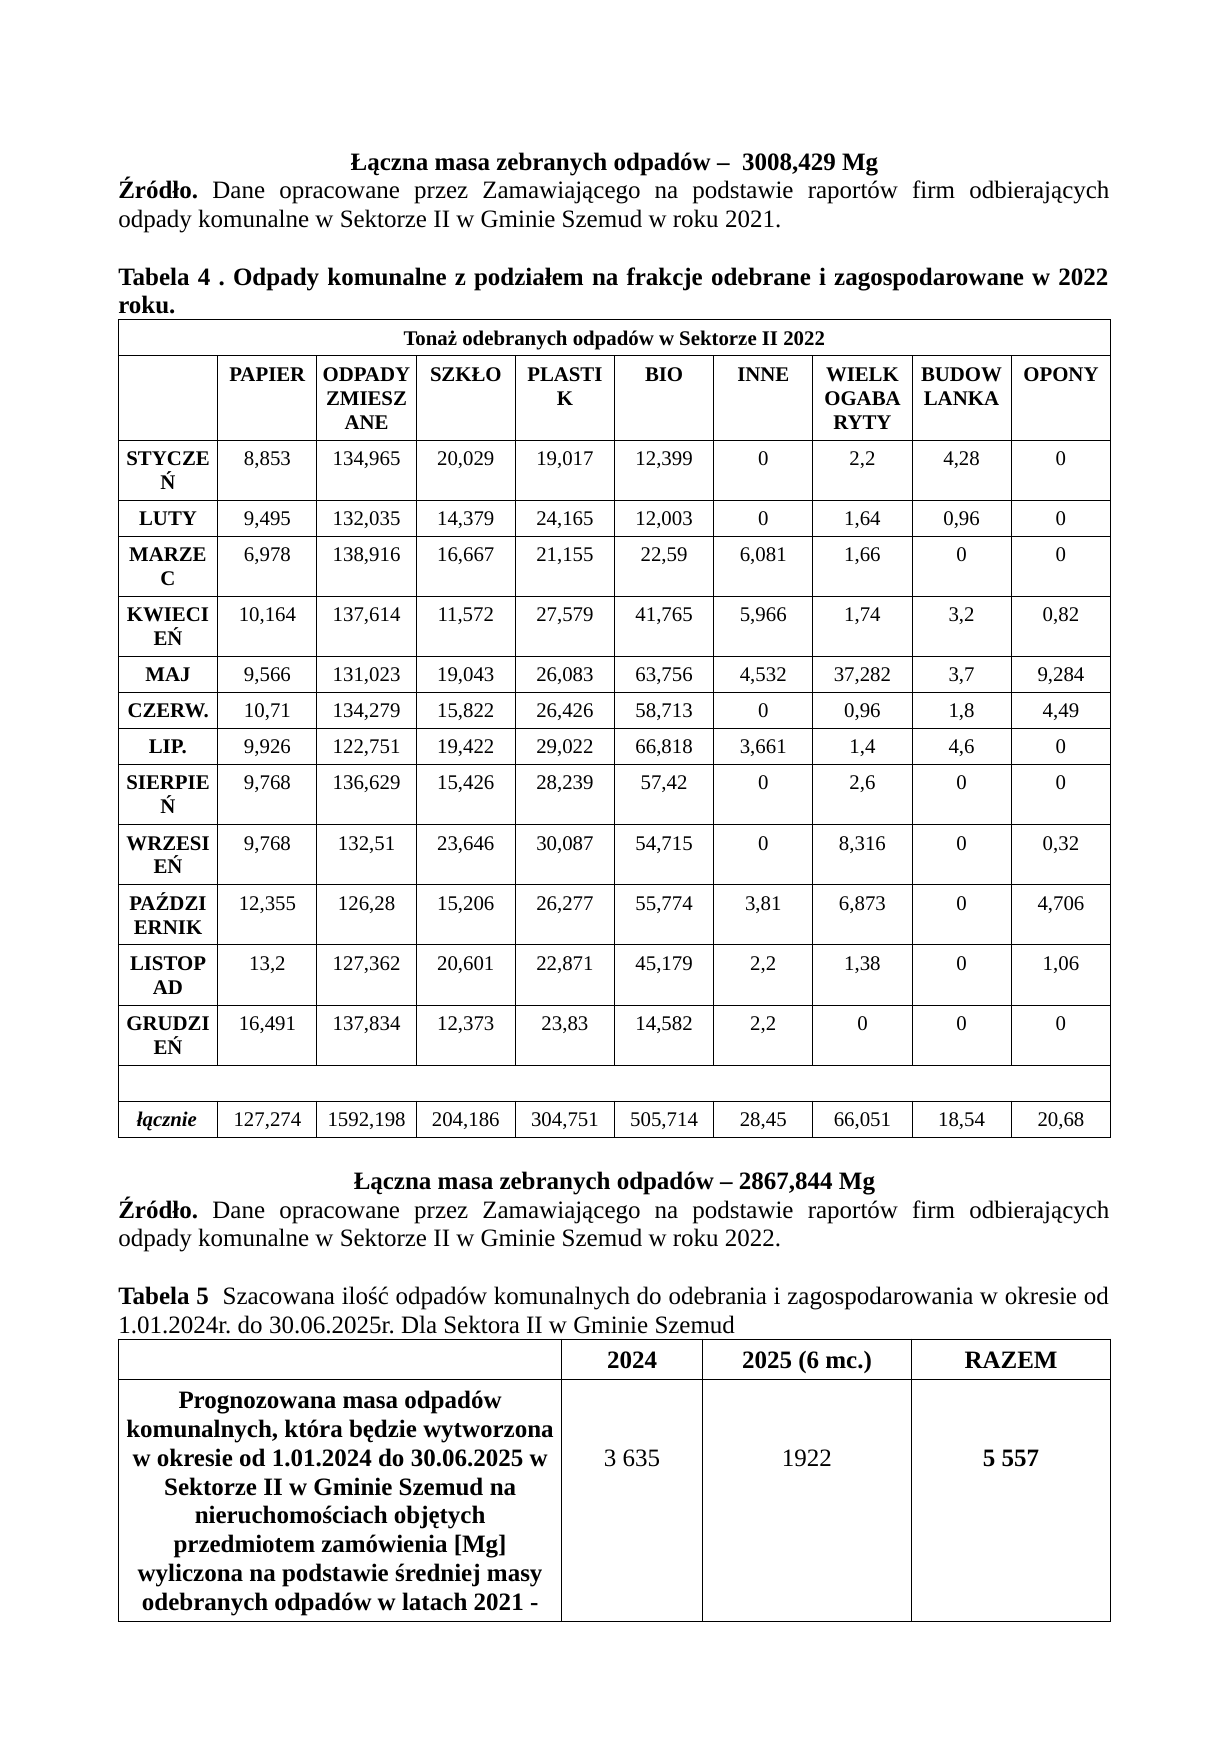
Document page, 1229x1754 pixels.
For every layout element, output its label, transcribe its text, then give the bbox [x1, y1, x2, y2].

table_cell 0 [1012, 1006, 1110, 1064]
table_cell 9,768 [218, 765, 316, 824]
table_cell ODPADY ZMIESZANE [317, 356, 416, 439]
table_cell 0 [714, 441, 812, 500]
table_header 2025 (6 mc.) [703, 1340, 911, 1379]
table_cell 0,32 [1012, 825, 1110, 884]
table_cell 14,379 [417, 501, 515, 536]
table_cell 19,017 [516, 441, 614, 500]
text Łączna masa zebranych odpadów – 2867,844 Mg [118, 1166, 1110, 1195]
table_cell 4,706 [1012, 885, 1110, 944]
text Źródło. Dane opracowane przez Zamawiającego na podstawie raportów firm odbierających odpady komunalne w Sektorze II w Gminie Szemud w roku 2021. [118, 176, 1110, 233]
table_cell 10,71 [218, 693, 316, 728]
table_cell 137,834 [317, 1006, 416, 1064]
table_cell 6,081 [714, 537, 812, 596]
table_cell 63,756 [615, 657, 713, 692]
table_cell 2,2 [813, 441, 912, 500]
table_cell 0 [714, 501, 812, 536]
table_cell 58,713 [615, 693, 713, 728]
table_cell 37,282 [813, 657, 912, 692]
table_cell 20,68 [1012, 1102, 1110, 1137]
table_cell 0 [1012, 441, 1110, 500]
table_cell 6,978 [218, 537, 316, 596]
table_cell 0,96 [913, 501, 1011, 536]
table_cell 26,426 [516, 693, 614, 728]
table_cell 9,926 [218, 729, 316, 764]
table_cell 1922 [703, 1380, 911, 1621]
table_cell 16,667 [417, 537, 515, 596]
table_cell LIP. [119, 729, 217, 764]
table_cell 134,279 [317, 693, 416, 728]
table_cell 136,629 [317, 765, 416, 824]
table_cell 2,2 [714, 945, 812, 1004]
table_cell 132,51 [317, 825, 416, 884]
table_cell 45,179 [615, 945, 713, 1004]
table_cell [119, 356, 217, 439]
table_header RAZEM [912, 1340, 1110, 1379]
table_cell 28,239 [516, 765, 614, 824]
table_cell 3,661 [714, 729, 812, 764]
table_cell 54,715 [615, 825, 713, 884]
table_cell SZKŁO [417, 356, 515, 439]
table_cell 19,043 [417, 657, 515, 692]
table_cell OPONY [1012, 356, 1110, 439]
table_cell 20,601 [417, 945, 515, 1004]
table_cell 138,916 [317, 537, 416, 596]
table_cell 24,165 [516, 501, 614, 536]
table_cell MARZEC [119, 537, 217, 596]
table_cell 11,572 [417, 597, 515, 656]
table_cell 55,774 [615, 885, 713, 944]
table_cell STYCZEŃ [119, 441, 217, 500]
table_cell 26,083 [516, 657, 614, 692]
table_cell 0 [714, 825, 812, 884]
table_cell 1592,198 [317, 1102, 416, 1137]
table_cell 4,49 [1012, 693, 1110, 728]
table_cell 23,646 [417, 825, 515, 884]
table_cell 22,59 [615, 537, 713, 596]
table_cell 0 [1012, 537, 1110, 596]
table_cell 304,751 [516, 1102, 614, 1137]
table_cell 0 [1012, 729, 1110, 764]
table_cell BIO [615, 356, 713, 439]
table_cell 131,023 [317, 657, 416, 692]
table_cell 23,83 [516, 1006, 614, 1064]
table_cell 8,853 [218, 441, 316, 500]
table_cell 0 [913, 1006, 1011, 1064]
table_cell [119, 1066, 1110, 1101]
table_cell 19,422 [417, 729, 515, 764]
table_cell 0 [1012, 765, 1110, 824]
table_cell 126,28 [317, 885, 416, 944]
table_cell 204,186 [417, 1102, 515, 1137]
table_cell WRZESIEŃ [119, 825, 217, 884]
table_cell 0,82 [1012, 597, 1110, 656]
table_cell 0 [1012, 501, 1110, 536]
table_header Tonaż odebranych odpadów w Sektorze II 2022 [119, 320, 1110, 355]
table_cell 12,399 [615, 441, 713, 500]
table_cell 9,284 [1012, 657, 1110, 692]
table_cell 0 [813, 1006, 912, 1064]
table_cell 1,38 [813, 945, 912, 1004]
table_cell 0 [913, 945, 1011, 1004]
table_cell LISTOPAD [119, 945, 217, 1004]
table_cell 66,051 [813, 1102, 912, 1137]
table_cell 57,42 [615, 765, 713, 824]
table_cell 21,155 [516, 537, 614, 596]
table_cell PLASTIK [516, 356, 614, 439]
table_cell 12,355 [218, 885, 316, 944]
table_cell 137,614 [317, 597, 416, 656]
table_cell 5 557 [912, 1380, 1110, 1621]
table_cell MAJ [119, 657, 217, 692]
table_cell 66,818 [615, 729, 713, 764]
text Tabela 4 . Odpady komunalne z podziałem na frakcje odebrane i zagospodarowane w 2022 roku. [118, 262, 1110, 319]
table_cell 5,966 [714, 597, 812, 656]
table_cell INNE [714, 356, 812, 439]
table_cell 10,164 [218, 597, 316, 656]
table_cell 0 [714, 693, 812, 728]
table_cell 8,316 [813, 825, 912, 884]
table_cell 127,274 [218, 1102, 316, 1137]
table_cell 9,768 [218, 825, 316, 884]
text Łączna masa zebranych odpadów – 3008,429 Mg [118, 147, 1110, 176]
table_cell LUTY [119, 501, 217, 536]
table_cell PAPIER [218, 356, 316, 439]
table_cell 22,871 [516, 945, 614, 1004]
table_cell 20,029 [417, 441, 515, 500]
table_cell 505,714 [615, 1102, 713, 1137]
table_cell 12,373 [417, 1006, 515, 1064]
table_cell SIERPIEŃ [119, 765, 217, 824]
table_cell 41,765 [615, 597, 713, 656]
table_cell 3,81 [714, 885, 812, 944]
table_cell 3,2 [913, 597, 1011, 656]
table_header 2024 [562, 1340, 702, 1379]
table_cell 0 [913, 537, 1011, 596]
table_cell 14,582 [615, 1006, 713, 1064]
table_cell BUDOWLANKA [913, 356, 1011, 439]
table_cell 4,6 [913, 729, 1011, 764]
table_header [119, 1340, 561, 1379]
table_cell 6,873 [813, 885, 912, 944]
table_cell Prognozowana masa odpadów komunalnych, która będzie wytworzona w okresie od 1.01.2024 do 30.06.2025 w Sektorze II w Gminie Szemud na nieruchomościach objętych przedmiotem zamówienia [Mg] wyliczona na podstawie średniej masy odebranych odpadów w latach 2021 [119, 1380, 561, 1621]
table_cell CZERW. [119, 693, 217, 728]
table_cell 18,54 [913, 1102, 1011, 1137]
table_cell 127,362 [317, 945, 416, 1004]
table_cell 132,035 [317, 501, 416, 536]
table_cell 30,087 [516, 825, 614, 884]
table_cell 1,74 [813, 597, 912, 656]
table_cell 3,7 [913, 657, 1011, 692]
table_cell 0 [913, 825, 1011, 884]
table_cell GRUDZIEŃ [119, 1006, 217, 1064]
table_cell 134,965 [317, 441, 416, 500]
table_cell 15,822 [417, 693, 515, 728]
table_cell łącznie [119, 1102, 217, 1137]
table_cell 1,66 [813, 537, 912, 596]
table_cell 1,8 [913, 693, 1011, 728]
table_cell 16,491 [218, 1006, 316, 1064]
table_cell 12,003 [615, 501, 713, 536]
table_cell 29,022 [516, 729, 614, 764]
text Źródło. Dane opracowane przez Zamawiającego na podstawie raportów firm odbierających odpady komunalne w Sektorze II w Gminie Szemud w roku 2022. [118, 1195, 1110, 1252]
table_cell 1,4 [813, 729, 912, 764]
table_cell 0 [913, 885, 1011, 944]
text Tabela 5 Szacowana ilość odpadów komunalnych do odebrania i zagospodarowania w okresie od 1.01.2024r. do 30.06.2025r. Dla Sektora II w Gminie Szemud [118, 1281, 1110, 1338]
table_cell 4,28 [913, 441, 1011, 500]
table_cell 28,45 [714, 1102, 812, 1137]
table_cell 9,495 [218, 501, 316, 536]
table_cell 9,566 [218, 657, 316, 692]
table_cell 0 [913, 765, 1011, 824]
table_cell 2,2 [714, 1006, 812, 1064]
table_cell 13,2 [218, 945, 316, 1004]
table_cell 122,751 [317, 729, 416, 764]
table_cell 3 635 [562, 1380, 702, 1621]
table_cell 0 [714, 765, 812, 824]
table_cell PAŹDZIERNIK [119, 885, 217, 944]
table_cell 0,96 [813, 693, 912, 728]
table_cell 4,532 [714, 657, 812, 692]
table_cell WIELKOGABARYTY [813, 356, 912, 439]
table_cell 15,206 [417, 885, 515, 944]
table_cell 1,06 [1012, 945, 1110, 1004]
table_cell KWIECIEŃ [119, 597, 217, 656]
table_cell 2,6 [813, 765, 912, 824]
table_cell 27,579 [516, 597, 614, 656]
table_cell 1,64 [813, 501, 912, 536]
table_cell 15,426 [417, 765, 515, 824]
table_cell 26,277 [516, 885, 614, 944]
